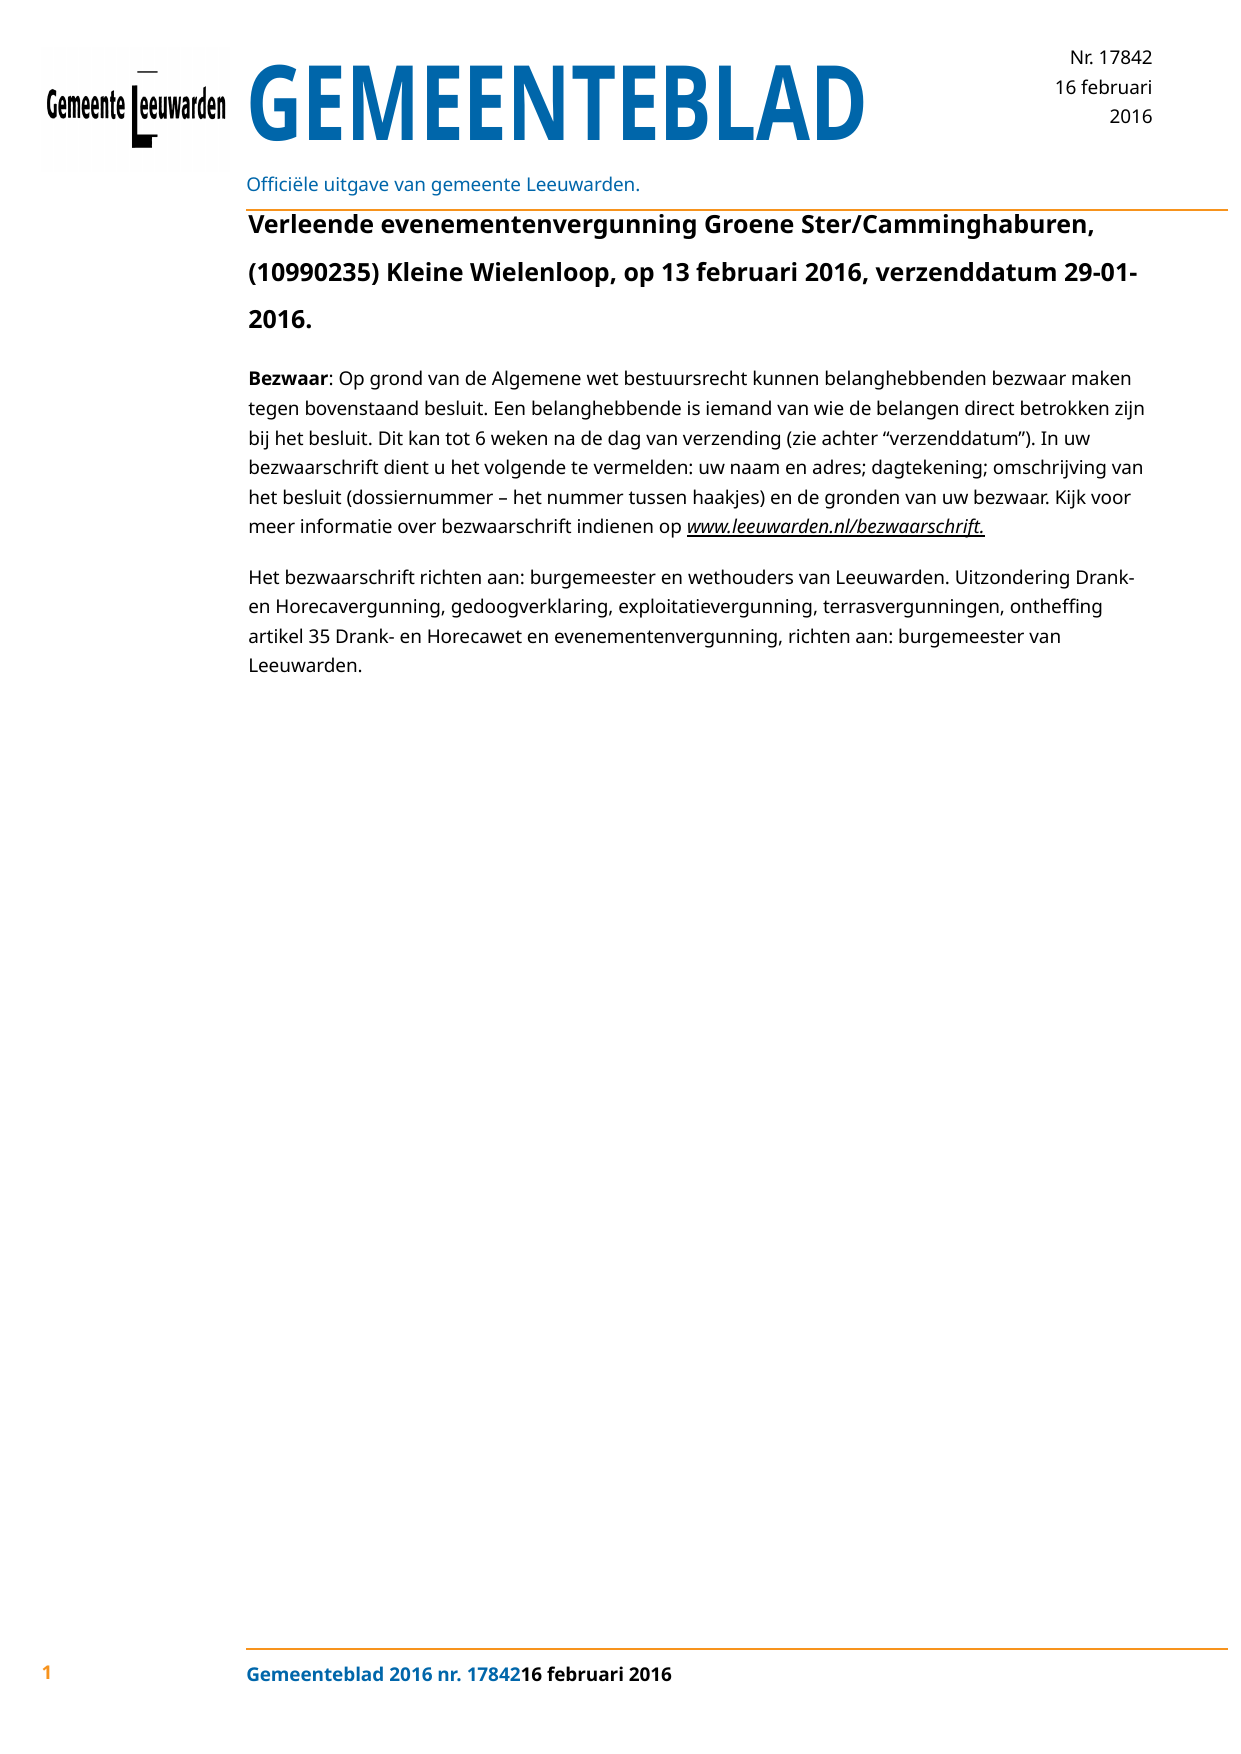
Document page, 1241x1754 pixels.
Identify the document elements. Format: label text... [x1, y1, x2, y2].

text Het bezwaarschrift richten aan: burgemeester en wethouders van Leeuwarden. Uitzondering Drank- en Horecavergunning, gedoogverklaring, exploitatievergunning, terrasvergunningen, ontheffing artikel 35 Drank- en Horecawet en evenementenvergunning, richten aan: burgemeester van Leeuwarden. [248, 564, 1152, 678]
text Verleende evenementenvergunning Groene Ster/Camminghaburen, (10990235) Kleine Wielenloop, op 13 februari 2016, verzenddatum 29-01-2016. [248, 211, 1152, 336]
text Bezwaar: Op grond van de Algemene wet bestuursrecht kunnen belanghebbenden bezwaar maken tegen bovenstaand besluit. Een belanghebbende is iemand van wie de belangen direct betrokken zijn bij het besluit. Dit kan tot 6 weken na de dag van verzending (zie achter “verzenddatum”). In uw bezwaarschrift dient u het volgende te vermelden: uw naam en adres; dagtekening; omschrijving van het besluit (dossiernummer – het nummer tussen haakjes) en de gronden van uw bezwaar. Kijk voor meer informatie over bezwaarschrift indienen op www.leeuwarden.nl/bezwaarschrift. [248, 366, 1152, 539]
picture [41, 47, 231, 172]
